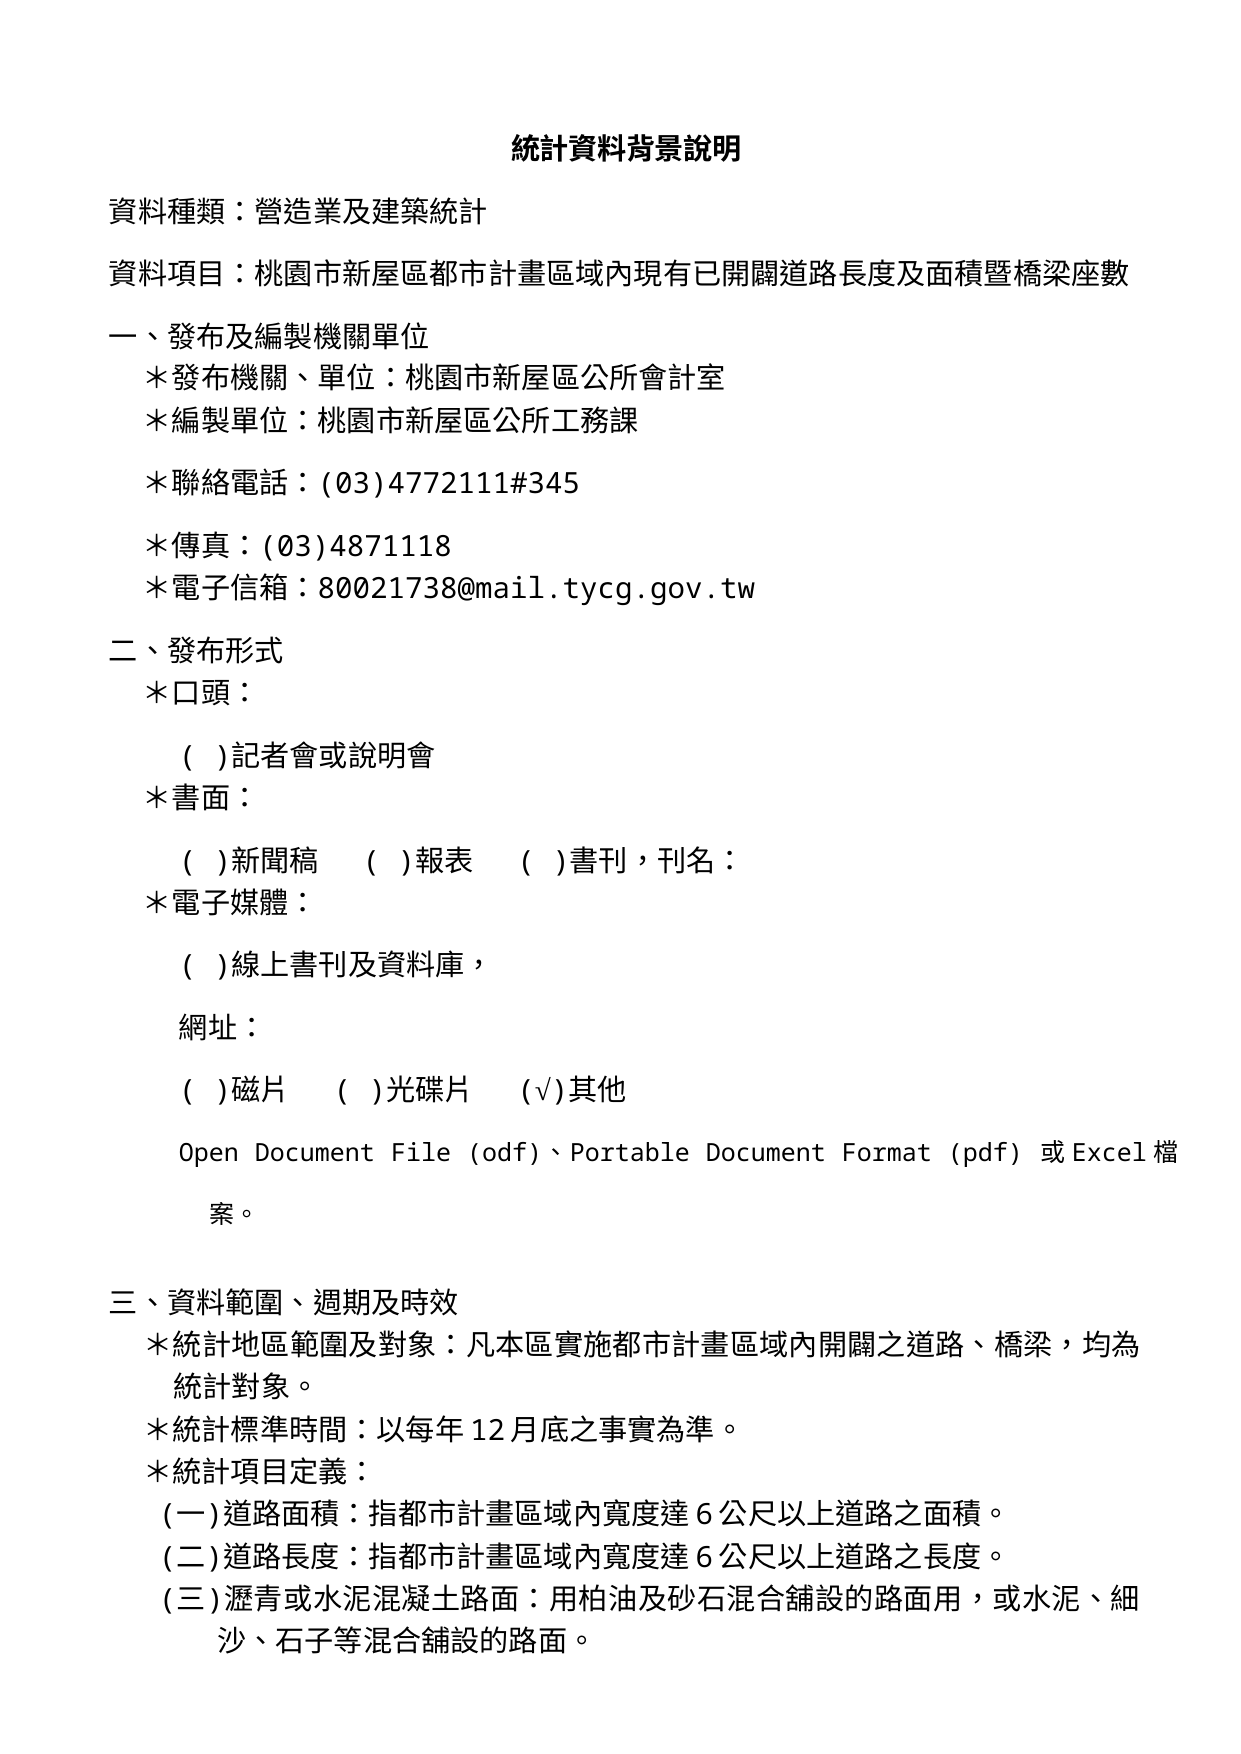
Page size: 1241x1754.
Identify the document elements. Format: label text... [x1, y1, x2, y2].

table_header 統計資料背景說明 資料種類：營造業及建築統計 資料項目：桃園市新屋區都市計畫區域內現有已開闢道路長度及面積暨橋梁座數 一、發布及編製機關單位 ＊發布機關、單位：桃園市新屋區公所會計室 ＊編製單位：桃園市新屋區公所工務課 ＊聯絡電話：(03)4772111#345 ＊傳真：(03)4871118 ＊電子信箱：80021738@mail.tycg.gov.tw 二、發布形式 ＊口頭： ( )記者會或說明會 ＊書面： ( )新聞稿 ( )報表 ( )書刊，刊名： ＊電子媒體： ( )線上書刊及資料庫， 網址： ( )磁片 ( )光碟片 (√)其他 Open Document File (odf)、Portable Document Format (pdf) 或Excel檔案。 三、資料範圍、週期及時效 ＊統計地區範圍及對象：凡本區實施都市計畫區域內開闢之道路、橋梁，均為統計對象。 ＊統計標準時間：以每年12月底之事實為準。 ＊統計項目定義： (一)道路面積：指都市計畫區域內寬度達6公尺以上道路之面積。 (二)道路長度：指都市計畫區域內寬度達6公尺以上道路之長度。 (三)瀝青或水泥混凝土路面：用柏油及砂石混合舖設的路面用，或水泥、細沙、石子等混合舖設的路面。 (四)碎石路面或砂土路面：用碎石或以砂土舖裝及新闢的路面。 (五)車輛可行駛之路面面積：係指路基以上用以承受車輛行駛部分，並未含人行道、安全島、溝蓋板等道路用地面積。 (六)其他面積：含安全島、溝蓋板、綠地．．等面積。 (七)本表所填為當年度增減數字。 (八)現有道路以路面寬度在6公尺以上者為限，6公尺以下者不列計。 (九)本表所指都市計畫區域內道路，係包括本區經費內建造及經費外建造之路面。意即，凡該道路係在都市計畫區域內，且路面寬度在6公尺以上者，均應包括。 (十)如當年僅修舖原有瀝青路面時，其長度、面積仍然維持原報之長度、面積，不得再予增列，以免重複增加現象。 (十一)如原報之沙土路、碎石路於當年改舖瀝青路時，沙土路、碎石路之長度、面積均應減少；相對的，瀝青路之長度、面積則應增加。注意一增一減，數字應相等。 (十二)在同一條道路上，如前段舖瀝青、後段為沙土或碎石路時，請分別填列瀝青及沙土或碎石路之長度、面積。 (十三)道路交叉路口之長度、面積不得重複計算。 (十四)在同一條道路路線內有不同種類道路者，其長度列入主要路面種類欄內，但其面積則應分別填入各種路面欄內。 (十五)各種橋梁、涵洞面積及長度均應包括在道路面積及長度中。 ＊統計單位：公尺、座、平方公尺。 ＊統計分類：橫項目按都市計畫區別分。縱項目按瀝青或水泥混凝土路面、碎石路面或砂土路面、橋梁等分類。 ＊發布週期(指資料編製或產生之頻率，如月、季、年等)：年。 ＊時效(指統計標準時間至資料發布時間之間隔時間)：1個月。 ＊資料變革：無。 四、公開資料發布訊息 ＊預告發布日期(含預告方式及週期)： 次年1月底(原訂預告發布日期如遇例假日或國定假日則延至下一個工作日發布)。 ＊同步發送單位(說明資料發布時同步發送之單位或可同步查得該資料之網址)：桃園市政府工務局。 五、資料品質 ＊統計指標編製方法與資料來源說明：依據業務資料彙編。 ＊統計資料交叉查核及確保資料合理性之機制(說明各項資料之相互關係及不同資料來源之相關統計差異性)：紙本紀錄與電子檔案交叉查核。 六、須注意及預定改變之事項(說明預定修正之資料、定義、統計方法等及其修正原因)：無。 七、其他事項：無。 [98, 105, 1155, 1660]
